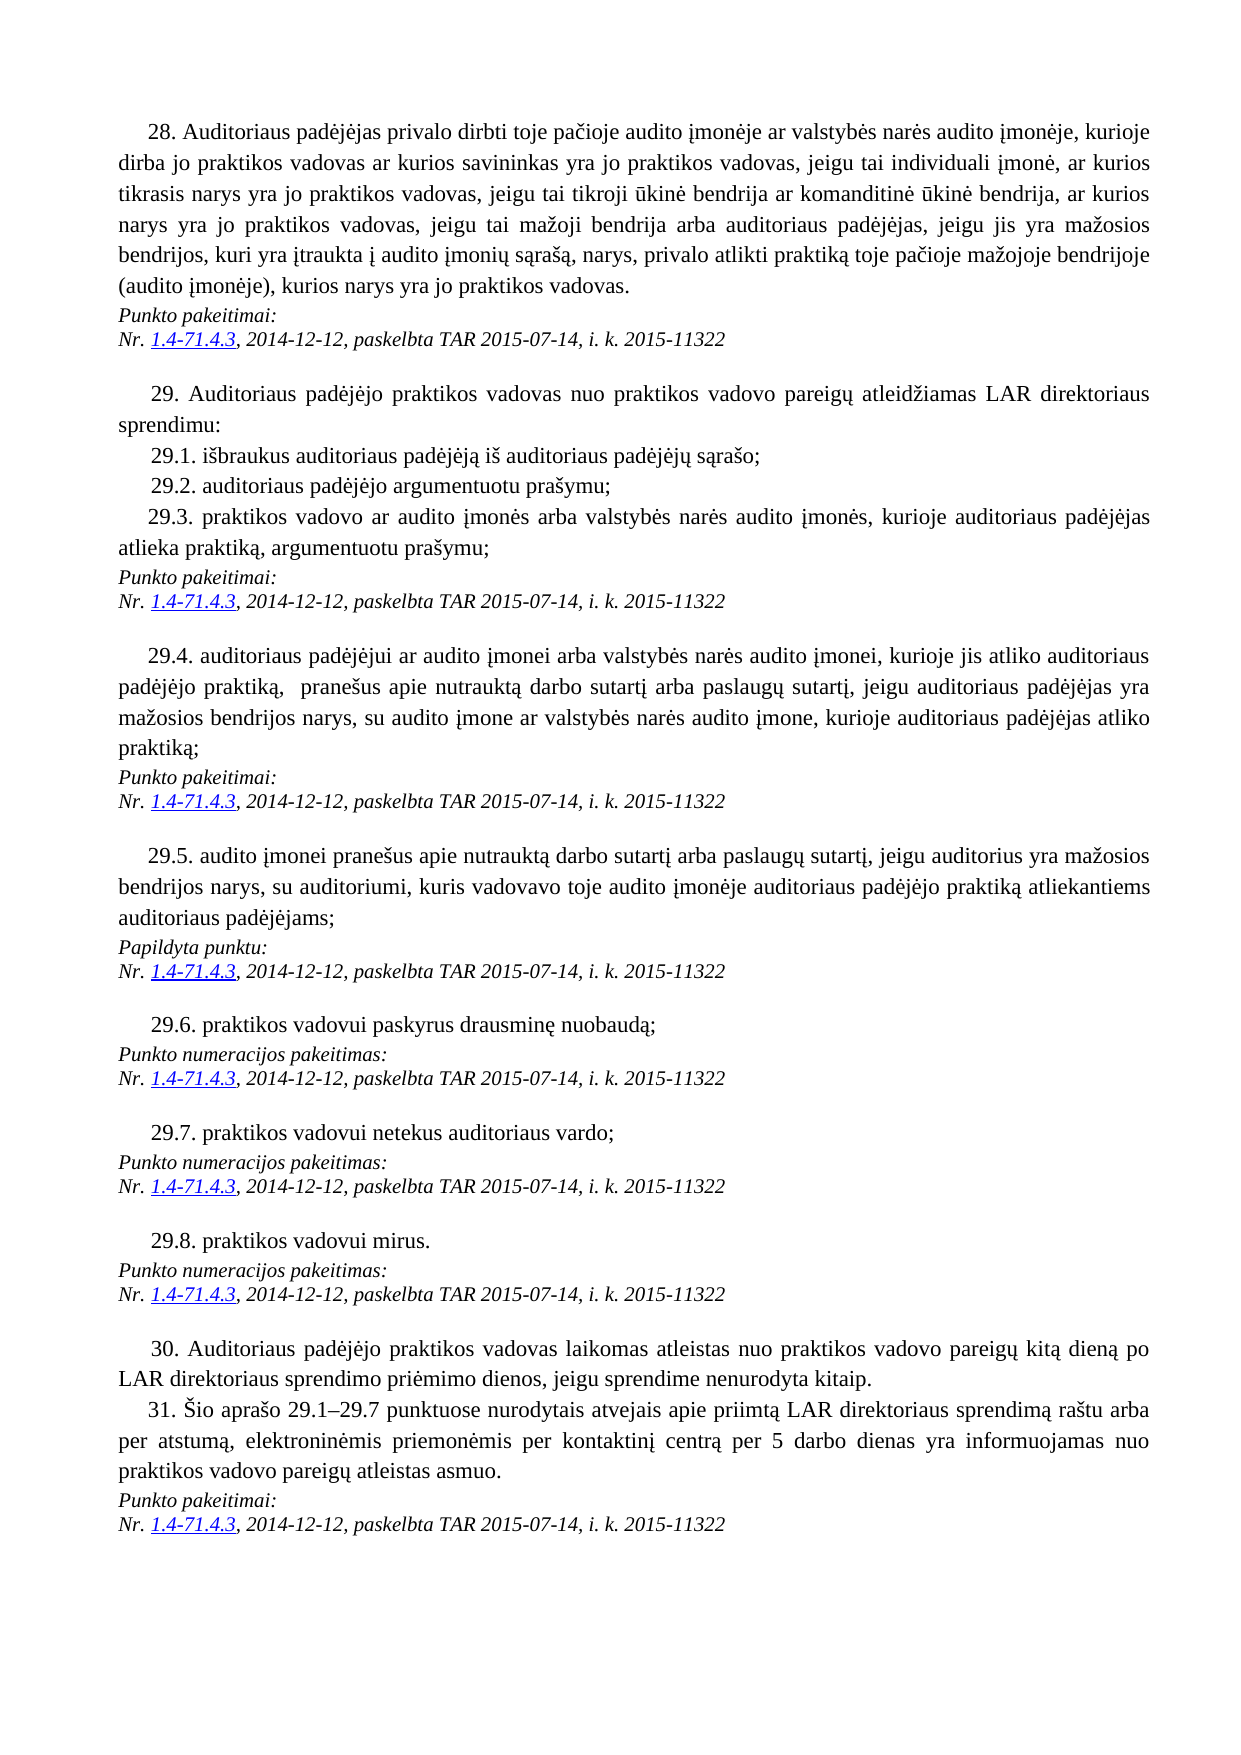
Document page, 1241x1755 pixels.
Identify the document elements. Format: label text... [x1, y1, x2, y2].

text 29.6. praktikos vadovui paskyrus drausminę nuobaudą; [118, 1011, 1152, 1038]
text 29.5. audito įmonei pranešus apie nutrauktą darbo sutartį arba paslaugų sutartį, jeigu auditorius yra mažosios bendrijos narys, su auditoriumi, kuris vadovavo toje audito įmonėje auditoriaus padėjėjo praktiką atliekantiems auditoriaus padėjėjams; [118, 842, 1152, 930]
text Nr. 1.4-71.4.3, 2014-12-12, paskelbta TAR 2015-07-14, i. k. 2015-11322 [118, 789, 1152, 813]
text Punkto pakeitimai: [118, 765, 1152, 789]
text Punkto numeracijos pakeitimas: [118, 1150, 1152, 1174]
text 29.3. praktikos vadovo ar audito įmonės arba valstybės narės audito įmonės, kurioje auditoriaus padėjėjas atlieka praktiką, argumentuotu prašymu; [118, 503, 1152, 561]
text 29. Auditoriaus padėjėjo praktikos vadovas nuo praktikos vadovo pareigų atleidžiamas LAR direktoriaus sprendimu: [118, 380, 1152, 437]
text Punkto pakeitimai: [118, 565, 1152, 589]
text Punkto numeracijos pakeitimas: [118, 1258, 1152, 1282]
text Nr. 1.4-71.4.3, 2014-12-12, paskelbta TAR 2015-07-14, i. k. 2015-11322 [118, 327, 1152, 351]
text 29.8. praktikos vadovui mirus. [118, 1227, 1152, 1253]
text Nr. 1.4-71.4.3, 2014-12-12, paskelbta TAR 2015-07-14, i. k. 2015-11322 [118, 1282, 1152, 1306]
text Nr. 1.4-71.4.3, 2014-12-12, paskelbta TAR 2015-07-14, i. k. 2015-11322 [118, 1174, 1152, 1198]
text Punkto numeracijos pakeitimas: [118, 1042, 1152, 1066]
text Punkto pakeitimai: [118, 303, 1152, 327]
text Nr. 1.4-71.4.3, 2014-12-12, paskelbta TAR 2015-07-14, i. k. 2015-11322 [118, 1512, 1152, 1536]
text Nr. 1.4-71.4.3, 2014-12-12, paskelbta TAR 2015-07-14, i. k. 2015-11322 [118, 1066, 1152, 1090]
text Nr. 1.4-71.4.3, 2014-12-12, paskelbta TAR 2015-07-14, i. k. 2015-11322 [118, 589, 1152, 613]
text 29.2. auditoriaus padėjėjo argumentuotu prašymu; [118, 472, 1152, 499]
text 31. Šio aprašo 29.1–29.7 punktuose nurodytais atvejais apie priimtą LAR direktoriaus sprendimą raštu arba per atstumą, elektroninėmis priemonėmis per kontaktinį centrą per 5 darbo dienas yra informuojamas nuo praktikos vadovo pareigų atleistas asmuo. [118, 1396, 1152, 1484]
text Punkto pakeitimai: [118, 1488, 1152, 1512]
text Nr. 1.4-71.4.3, 2014-12-12, paskelbta TAR 2015-07-14, i. k. 2015-11322 [118, 959, 1152, 983]
text 29.7. praktikos vadovui netekus auditoriaus vardo; [118, 1119, 1152, 1146]
text 28. Auditoriaus padėjėjas privalo dirbti toje pačioje audito įmonėje ar valstybės narės audito įmonėje, kurioje dirba jo praktikos vadovas ar kurios savininkas yra jo praktikos vadovas, jeigu tai individuali įmonė, ar kurios tikrasis narys yra jo praktikos vadovas, jeigu tai tikroji ūkinė bendrija ar komanditinė ūkinė bendrija, ar kurios narys yra jo praktikos vadovas, jeigu tai mažoji bendrija arba auditoriaus padėjėjas, jeigu jis yra mažosios bendrijos, kuri yra įtraukta į audito įmonių sąrašą, narys, privalo atlikti praktiką toje pačioje mažojoje bendrijoje (audito įmonėje), kurios narys yra jo praktikos vadovas. [118, 118, 1152, 299]
text 29.4. auditoriaus padėjėjui ar audito įmonei arba valstybės narės audito įmonei, kurioje jis atliko auditoriaus padėjėjo praktiką, pranešus apie nutrauktą darbo sutartį arba paslaugų sutartį, jeigu auditoriaus padėjėjas yra mažosios bendrijos narys, su audito įmone ar valstybės narės audito įmone, kurioje auditoriaus padėjėjas atliko praktiką; [118, 642, 1152, 761]
text 29.1. išbraukus auditoriaus padėjėją iš auditoriaus padėjėjų sąrašo; [118, 442, 1152, 468]
text 30. Auditoriaus padėjėjo praktikos vadovas laikomas atleistas nuo praktikos vadovo pareigų kitą dieną po LAR direktoriaus sprendimo priėmimo dienos, jeigu sprendime nenurodyta kitaip. [118, 1334, 1152, 1392]
text Papildyta punktu: [118, 934, 1152, 959]
